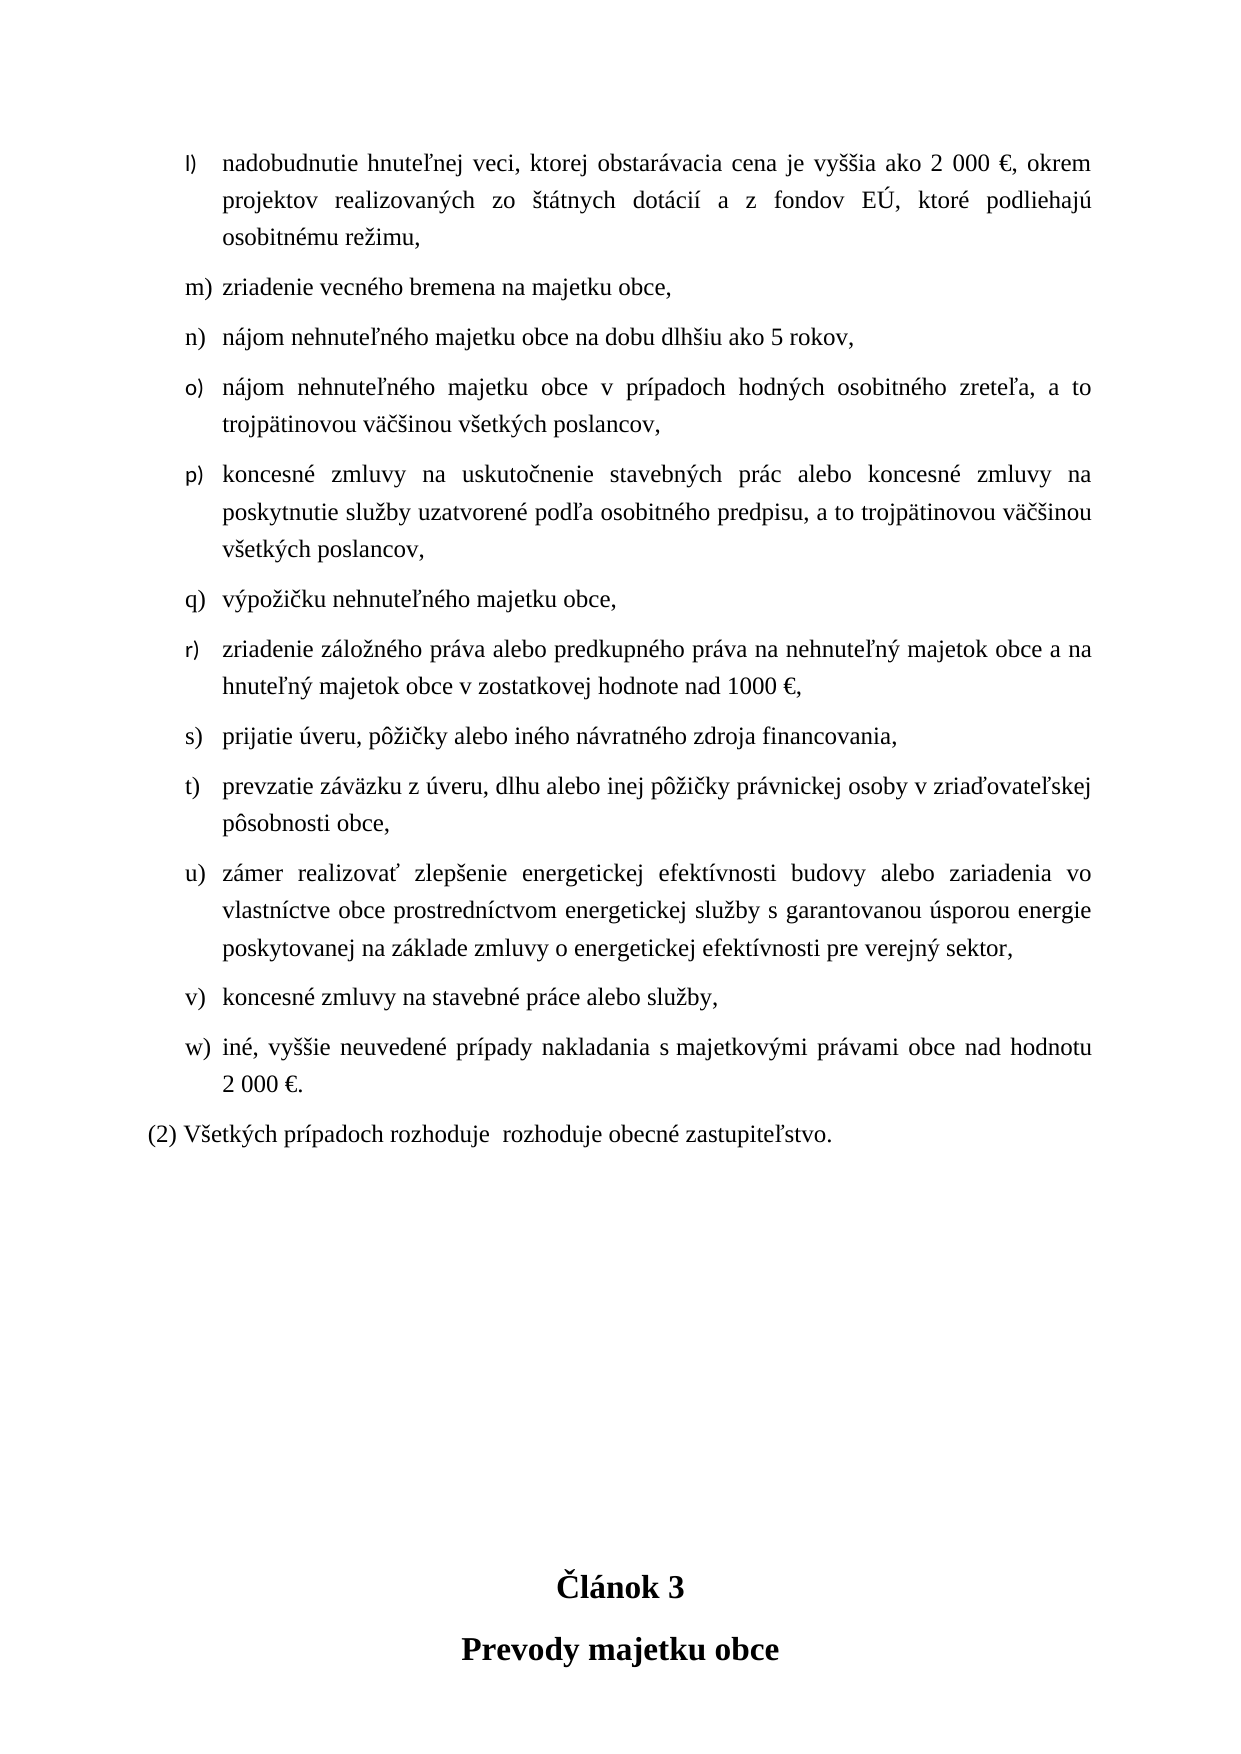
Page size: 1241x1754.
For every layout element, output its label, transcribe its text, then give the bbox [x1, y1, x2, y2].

list koncesné zmluvy na stavebné práce alebo služby, [185, 982, 1093, 1011]
text (2) Všetkých prípadoch rozhoduje rozhoduje obecné zastupiteľstvo. [148, 1119, 1093, 1148]
list koncesné zmluvy na uskutočnenie stavebných prác alebo koncesné zmluvy na poskytnutie služby uzatvorené podľa osobitného predpisu, a to trojpätinovou väčšinou všetkých poslancov, [185, 459, 1093, 563]
list iné, vyššie neuvedené prípady nakladania s majetkovými právami obce nad hodnotu 2 000 €. [185, 1032, 1093, 1098]
list prevzatie záväzku z úveru, dlhu alebo inej pôžičky právnickej osoby v zriaďovateľskej pôsobnosti obce, [185, 771, 1093, 837]
text Článok 3 [148, 1567, 1093, 1606]
list prijatie úveru, pôžičky alebo iného návratného zdroja financovania, [185, 721, 1093, 750]
text Prevody majetku obce [148, 1630, 1093, 1668]
list zriadenie záložného práva alebo predkupného práva na nehnuteľný majetok obce a na hnuteľný majetok obce v zostatkovej hodnote nad 1000 €, [185, 634, 1093, 700]
list výpožičku nehnuteľného majetku obce, [185, 584, 1093, 613]
list nájom nehnuteľného majetku obce v prípadoch hodných osobitného zreteľa, a to trojpätinovou väčšinou všetkých poslancov, [185, 372, 1093, 438]
list zriadenie vecného bremena na majetku obce, [185, 272, 1093, 301]
list nájom nehnuteľného majetku obce na dobu dlhšiu ako 5 rokov, [185, 322, 1093, 351]
list nadobudnutie hnuteľnej veci, ktorej obstarávacia cena je vyššia ako 2 000 €, okrem projektov realizovaných zo štátnych dotácií a z fondov EÚ, ktoré podliehajú osobitnému režimu, [185, 148, 1093, 251]
list zámer realizovať zlepšenie energetickej efektívnosti budovy alebo zariadenia vo vlastníctve obce prostredníctvom energetickej služby s garantovanou úsporou energie poskytovanej na základe zmluvy o energetickej efektívnosti pre verejný sektor, [185, 858, 1093, 961]
